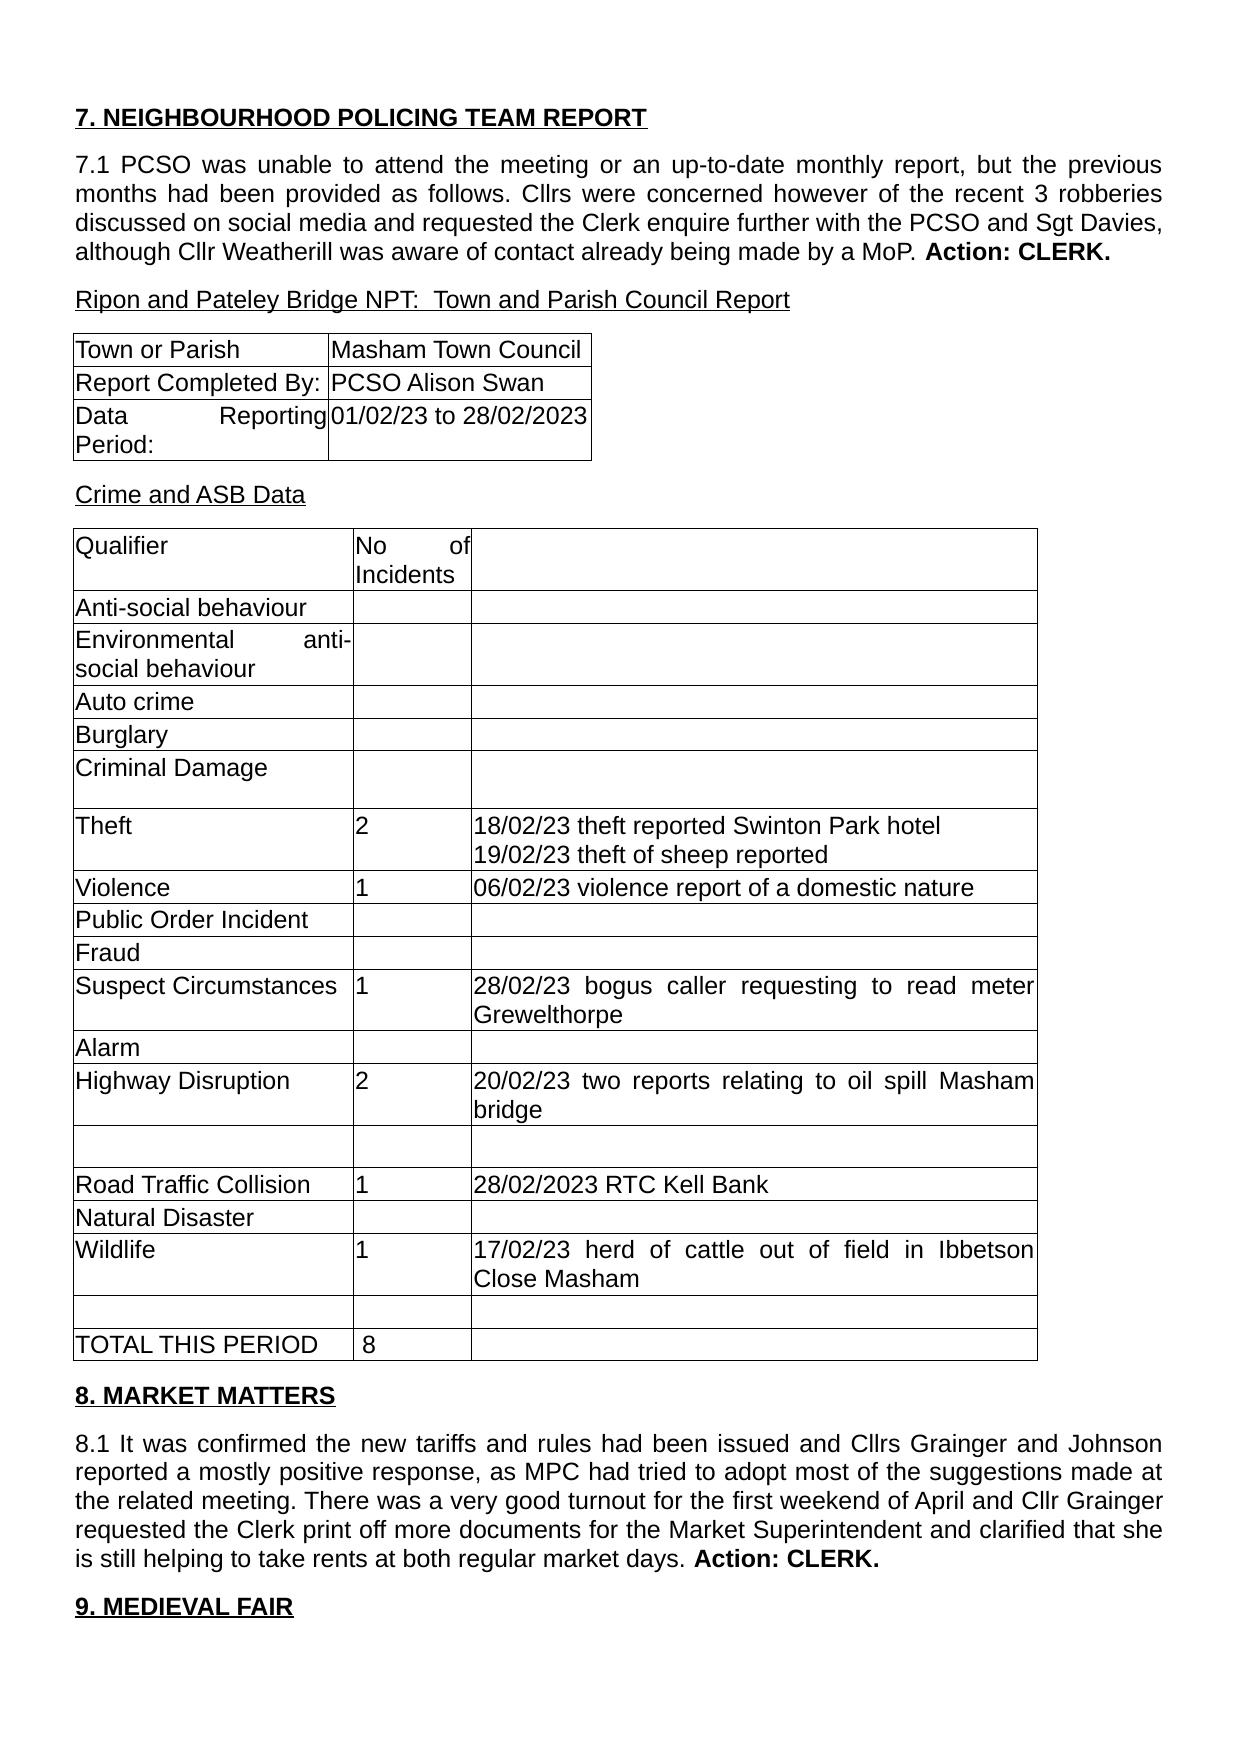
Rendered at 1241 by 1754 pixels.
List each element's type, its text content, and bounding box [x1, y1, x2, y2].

table_header [472, 529, 1037, 590]
table_cell [354, 904, 471, 936]
table_cell 01/02/23 to 28/02/2023 [329, 400, 591, 460]
table_cell [354, 1126, 471, 1167]
table_cell Suspect Circumstances [74, 970, 353, 1030]
table_cell [472, 686, 1037, 717]
text 7. NEIGHBOURHOOD POLICING TEAM REPORT [75, 103, 1165, 131]
table_cell 28/02/2023 RTC Kell Bank [472, 1168, 1037, 1200]
text 7.1 PCSO was unable to attend the meeting or an up-to-date monthly report, but the previous months had been provided as follows. Cllrs were concerned however of the recent 3 robberies discussed on social media and requested the Clerk enquire further with the PCSO and Sgt Davies, although Cllr Weatherill was aware of contact already being made by a MoP. Action: CLERK. [75, 151, 1165, 266]
table_header Qualifier [74, 529, 353, 590]
table_cell 8 [354, 1329, 471, 1360]
table_cell [472, 751, 1037, 808]
table_cell 1 [354, 1168, 471, 1200]
table_cell Environmental anti-social behaviour [74, 624, 353, 684]
table_cell [472, 1201, 1037, 1233]
table_cell Alarm [74, 1031, 353, 1063]
table_cell Anti-social behaviour [74, 591, 353, 623]
text Ripon and Pateley Bridge NPT: Town and Parish Council Report [75, 285, 1165, 313]
table_cell Fraud [74, 937, 353, 969]
table_cell 06/02/23 violence report of a domestic nature [472, 871, 1037, 903]
table_cell Theft [74, 809, 353, 870]
table_cell [472, 937, 1037, 969]
text 8.1 It was confirmed the new tariffs and rules had been issued and Cllrs Grainger and Johnson reported a mostly positive response, as MPC had tried to adopt most of the suggestions made at the related meeting. There was a very good turnout for the first weekend of April and Cllr Grainger requested the Clerk print off more documents for the Market Superintendent and clarified that she is still helping to take rents at both regular market days. Action: CLERK. [75, 1428, 1165, 1572]
table_cell [354, 751, 471, 808]
table_cell Highway Disruption [74, 1064, 353, 1125]
table_cell [472, 719, 1037, 750]
table_cell [74, 1296, 353, 1327]
table_cell [354, 624, 471, 684]
table_cell 2 [354, 1064, 471, 1125]
table_cell 1 [354, 970, 471, 1030]
table_cell 17/02/23 herd of cattle out of field in Ibbetson Close Masham [472, 1234, 1037, 1294]
table_cell 20/02/23 two reports relating to oil spill Masham bridge [472, 1064, 1037, 1125]
table_cell Report Completed By: [74, 367, 328, 398]
table_header Town or Parish [74, 334, 328, 366]
table_cell [74, 1126, 353, 1167]
table_cell [472, 591, 1037, 623]
text 9. MEDIEVAL FAIR [75, 1591, 1165, 1620]
table_cell Public Order Incident [74, 904, 353, 936]
table_cell TOTAL THIS PERIOD [74, 1329, 353, 1360]
table_cell [354, 1031, 471, 1063]
table_cell Natural Disaster [74, 1201, 353, 1233]
table_cell Wildlife [74, 1234, 353, 1294]
table_cell 2 [354, 809, 471, 870]
table_cell [354, 591, 471, 623]
table_cell Violence [74, 871, 353, 903]
table_cell 1 [354, 871, 471, 903]
text 8. MARKET MATTERS [75, 1381, 1165, 1409]
table_cell [354, 1201, 471, 1233]
table_cell 1 [354, 1234, 471, 1294]
table_cell Burglary [74, 719, 353, 750]
table_cell Criminal Damage [74, 751, 353, 808]
table_cell Road Traffic Collision [74, 1168, 353, 1200]
table_cell [354, 686, 471, 717]
table_cell [472, 1296, 1037, 1327]
table_cell [472, 904, 1037, 936]
table_cell 18/02/23 theft reported Swinton Park hotel 19/02/23 theft of sheep reported [472, 809, 1037, 870]
table_header Masham Town Council [329, 334, 591, 366]
table_header No of Incidents [354, 529, 471, 590]
table_cell [354, 719, 471, 750]
table_cell 28/02/23 bogus caller requesting to read meter Grewelthorpe [472, 970, 1037, 1030]
table_cell [472, 624, 1037, 684]
table_cell [472, 1329, 1037, 1360]
table_cell [354, 1296, 471, 1327]
table_cell PCSO Alison Swan [329, 367, 591, 398]
table_cell Data Reporting Period: [74, 400, 328, 460]
table_cell Auto crime [74, 686, 353, 717]
table_cell [354, 937, 471, 969]
table_cell [472, 1126, 1037, 1167]
text Crime and ASB Data [75, 480, 1165, 509]
table_cell [472, 1031, 1037, 1063]
